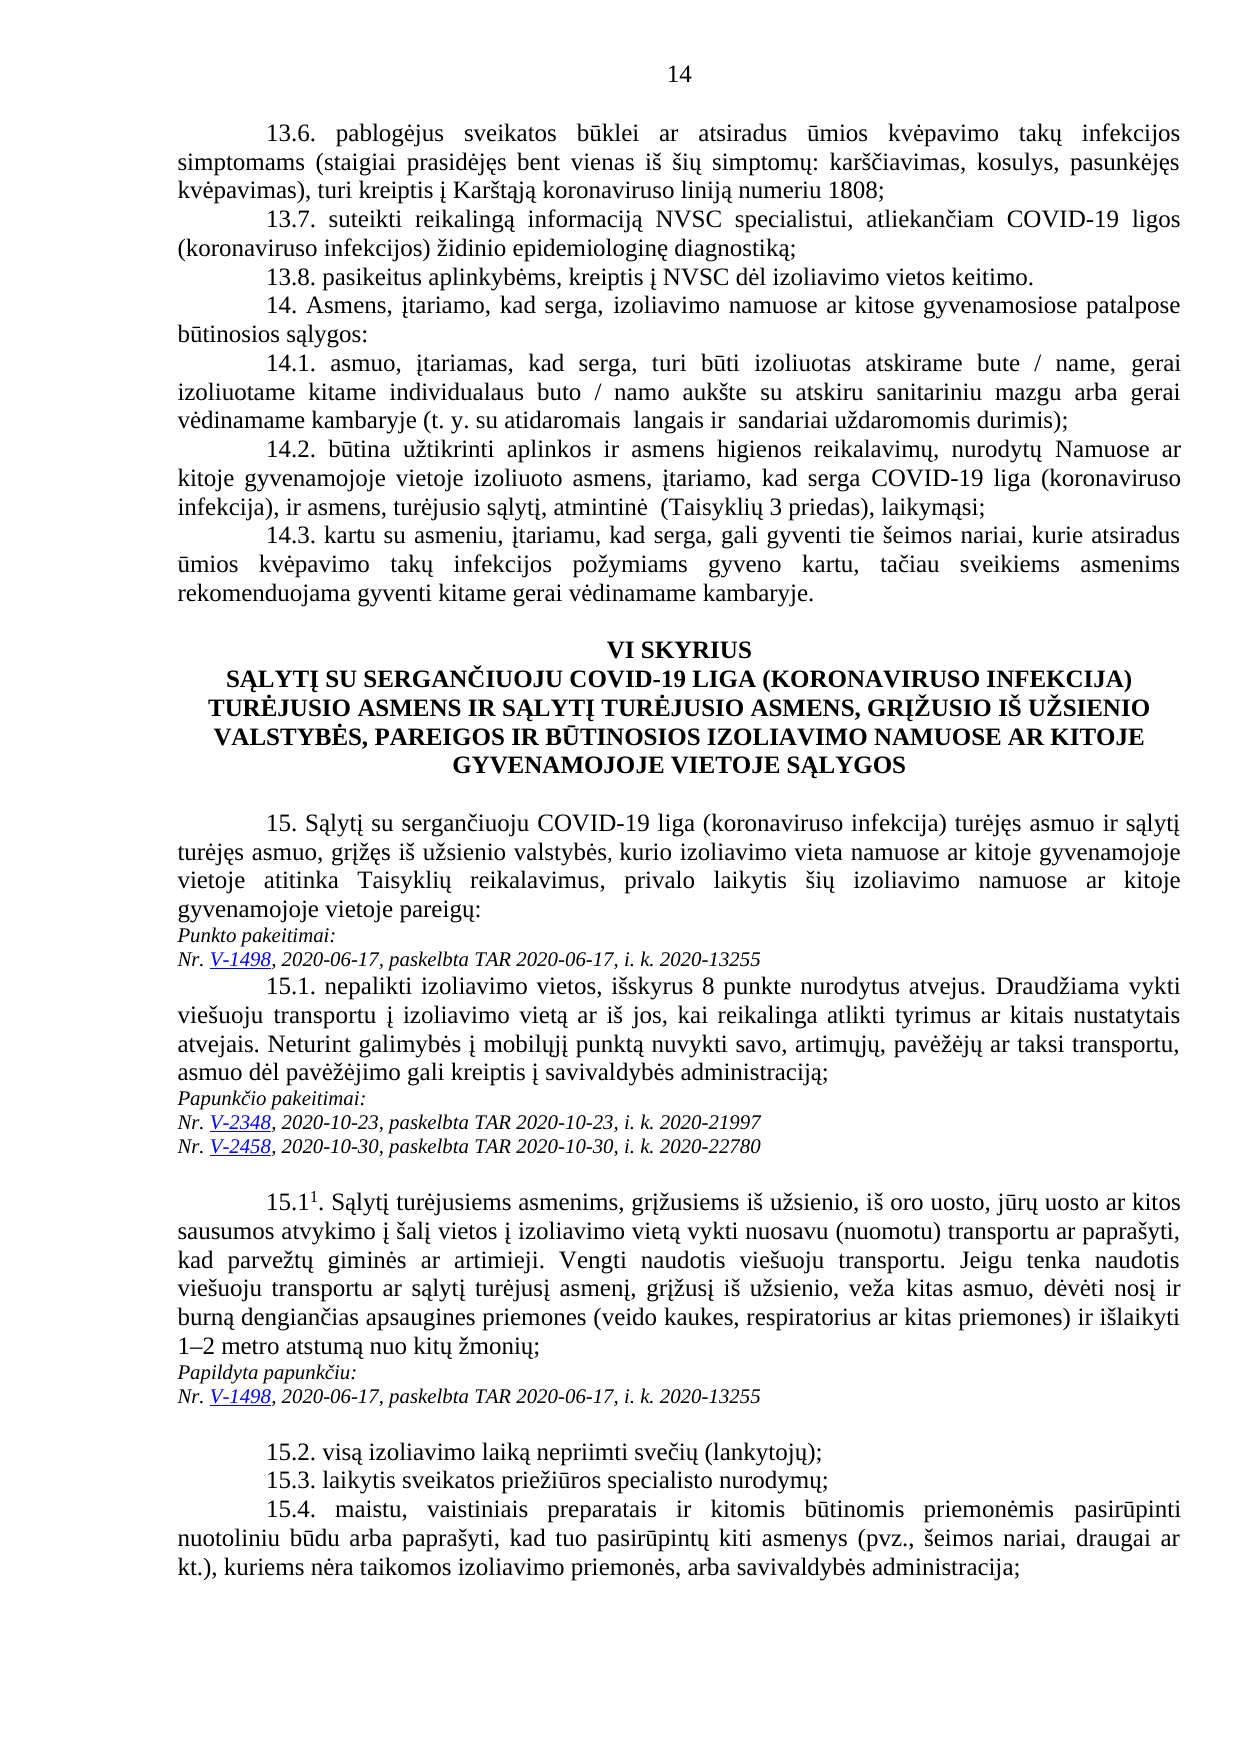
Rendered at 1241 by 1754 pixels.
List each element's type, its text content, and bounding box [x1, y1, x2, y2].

text Punkto pakeitimai: [177, 923, 1181, 947]
text 14.3. kartu su asmeniu, įtariamu, kad serga, gali gyventi tie šeimos nariai, kurie atsiradus ūmios kvėpavimo takų infekcijos požymiams gyveno kartu, tačiau sveikiems asmenims rekomenduojama gyventi kitame gerai vėdinamame kambaryje. [177, 521, 1181, 607]
text 14.2. būtina užtikrinti aplinkos ir asmens higienos reikalavimų, nurodytų Namuose ar kitoje gyvenamojoje vietoje izoliuoto asmens, įtariamo, kad serga COVID-19 liga (koronaviruso infekcija), ir asmens, turėjusio sąlytį, atmintinė (Taisyklių 3 priedas), laikymąsi; [177, 434, 1181, 521]
text 13.8. pasikeitus aplinkybėms, kreiptis į NVSC dėl izoliavimo vietos keitimo. [177, 262, 1181, 291]
text 15.11. Sąlytį turėjusiems asmenims, grįžusiems iš užsienio, iš oro uosto, jūrų uosto ar kitos sausumos atvykimo į šalį vietos į izoliavimo vietą vykti nuosavu (nuomotu) transportu ar paprašyti, kad parvežtų giminės ar artimieji. Vengti naudotis viešuoju transportu. Jeigu tenka naudotis viešuoju transportu ar sąlytį turėjusį asmenį, grįžusį iš užsienio, veža kitas asmuo, dėvėti nosį ir burną dengiančias apsaugines priemones (veido kaukes, respiratorius ar kitas priemones) ir išlaikyti 1–2 metro atstumą nuo kitų žmonių; [177, 1187, 1181, 1360]
text 15.3. laikytis sveikatos priežiūros specialisto nurodymų; [177, 1465, 1181, 1494]
text 13.6. pablogėjus sveikatos būklei ar atsiradus ūmios kvėpavimo takų infekcijos simptomams (staigiai prasidėjęs bent vienas iš šių simptomų: karščiavimas, kosulys, pasunkėjęs kvėpavimas), turi kreiptis į Karštąją koronaviruso liniją numeriu 1808; [177, 118, 1181, 204]
text 15.1. nepalikti izoliavimo vietos, išskyrus 8 punkte nurodytus atvejus. Draudžiama vykti viešuoju transportu į izoliavimo vietą ar iš jos, kai reikalinga atlikti tyrimus ar kitais nustatytais atvejais. Neturint galimybės į mobilųjį punktą nuvykti savo, artimųjų, pavėžėjų ar taksi transportu, asmuo dėl pavėžėjimo gali kreiptis į savivaldybės administraciją; [177, 971, 1181, 1086]
text 15. Sąlytį su sergančiuoju COVID-19 liga (koronaviruso infekcija) turėjęs asmuo ir sąlytį turėjęs asmuo, grįžęs iš užsienio valstybės, kurio izoliavimo vieta namuose ar kitoje gyvenamojoje vietoje atitinka Taisyklių reikalavimus, privalo laikytis šių izoliavimo namuose ar kitoje gyvenamojoje vietoje pareigų: [177, 808, 1181, 923]
text Papunkčio pakeitimai: [177, 1086, 1181, 1110]
text Nr. V-2458, 2020-10-30, paskelbta TAR 2020-10-30, i. k. 2020-22780 [177, 1134, 1181, 1158]
text Nr. V-1498, 2020-06-17, paskelbta TAR 2020-06-17, i. k. 2020-13255 [177, 947, 1181, 971]
text 15.4. maistu, vaistiniais preparatais ir kitomis būtinomis priemonėmis pasirūpinti nuotoliniu būdu arba paprašyti, kad tuo pasirūpintų kiti asmenys (pvz., šeimos nariai, draugai ar kt.), kuriems nėra taikomos izoliavimo priemonės, arba savivaldybės administracija; [177, 1494, 1181, 1580]
text 14.1. asmuo, įtariamas, kad serga, turi būti izoliuotas atskirame bute / name, gerai izoliuotame kitame individualaus buto / namo aukšte su atskiru sanitariniu mazgu arba gerai vėdinamame kambaryje (t. y. su atidaromais langais ir sandariai uždaromomis durimis); [177, 348, 1181, 434]
text Nr. V-1498, 2020-06-17, paskelbta TAR 2020-06-17, i. k. 2020-13255 [177, 1384, 1181, 1408]
text Nr. V-2348, 2020-10-23, paskelbta TAR 2020-10-23, i. k. 2020-21997 [177, 1110, 1181, 1134]
text Papildyta papunkčiu: [177, 1360, 1181, 1384]
text VI skyrius [177, 636, 1181, 664]
text sąlytį su sergančiuoju COVID-19 liga (koronaviruso infekcija) turėjusio ASMENS IR SĄLYTĮ TURĖJUSIO ASMENS, GRĮŽUSIO IŠ UŽSIENIO VALSTYBĖS, pareigos IR BŪTINOSIOS IZOLIAVIMO namuose ar kitoje gyvenamoJOje vietoje SĄLYGOS [177, 664, 1181, 779]
text 15.2. visą izoliavimo laiką nepriimti svečių (lankytojų); [177, 1437, 1181, 1465]
text 14. Asmens, įtariamo, kad serga, izoliavimo namuose ar kitose gyvenamosiose patalpose būtinosios sąlygos: [177, 291, 1181, 348]
text 13.7. suteikti reikalingą informaciją NVSC specialistui, atliekančiam COVID-19 ligos (koronaviruso infekcijos) židinio epidemiologinę diagnostiką; [177, 204, 1181, 262]
